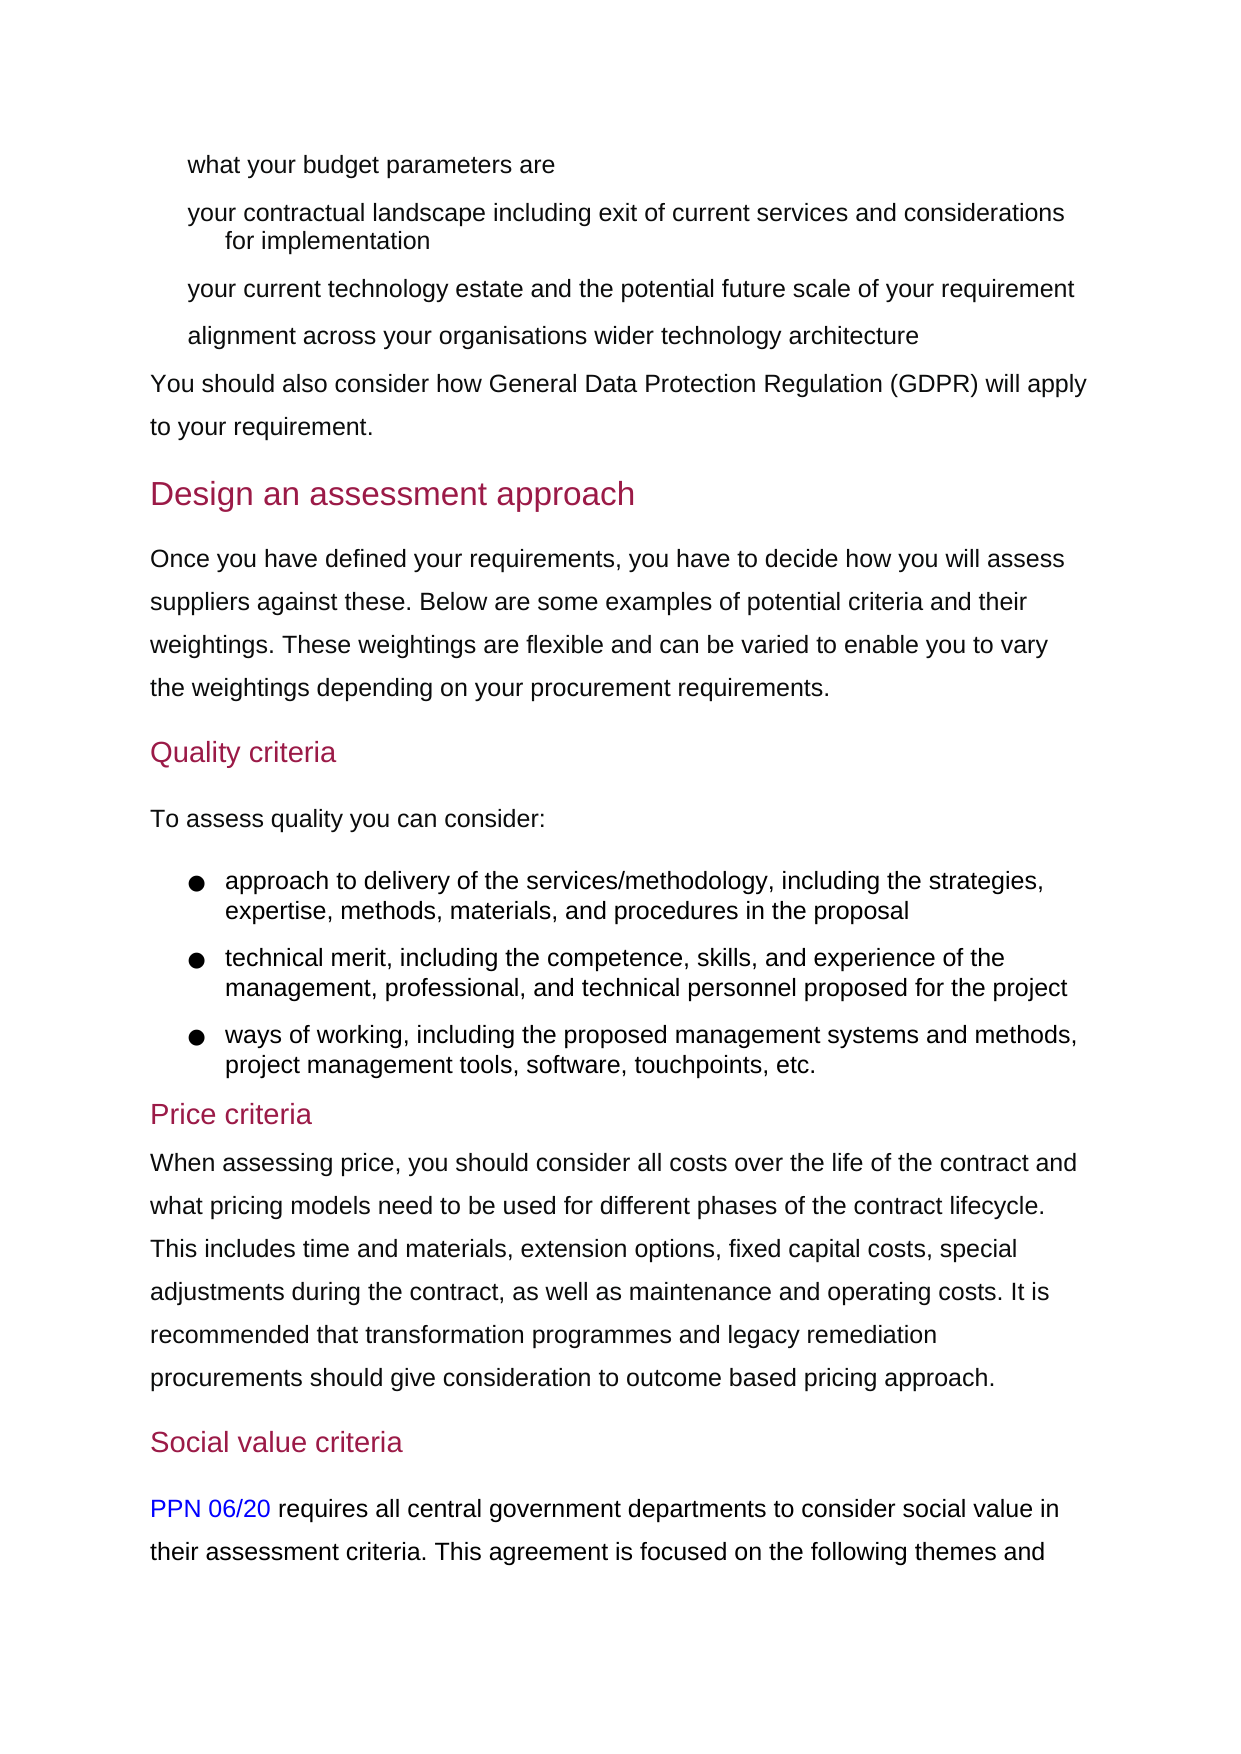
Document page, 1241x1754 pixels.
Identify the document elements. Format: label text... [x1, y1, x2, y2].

text what your budget parameters are [187, 150, 1090, 179]
text When assessing price, you should consider all costs over the life of the contract and what pricing models need to be used for different phases of the contract lifecycle. This includes time and materials, extension options, fixed capital costs, special adjustments during the contract, as well as maintenance and operating costs. It is recommended that transformation programmes and legacy remediation procurements should give consideration to outcome based pricing approach. [150, 1148, 1090, 1392]
text your current technology estate and the potential future scale of your requirement [187, 274, 1090, 302]
text PPN 06/20 requires all central government departments to consider social value in their assessment criteria. This agreement is focused on the following themes and [150, 1494, 1090, 1566]
text You should also consider how General Data Protection Regulation (GDPR) will apply to your requirement. [150, 369, 1090, 441]
subtitle Quality criteria [150, 735, 1090, 769]
subtitle Social value criteria [150, 1425, 1090, 1459]
subtitle Design an assessment approach [150, 474, 1090, 512]
text your contractual landscape including exit of current services and considerations for implementation [187, 197, 1090, 255]
list approach to delivery of the services/methodology, including the strategies, expertise, methods, materials, and procedures in the proposal [187, 866, 1090, 924]
list ways of working, including the proposed management systems and methods, project management tools, software, touchpoints, etc. [187, 1020, 1090, 1078]
text To assess quality you can consider: [150, 804, 1090, 833]
text alignment across your organisations wider technology architecture [187, 321, 1090, 350]
list technical merit, including the competence, skills, and experience of the management, professional, and technical personnel proposed for the project [187, 943, 1090, 1001]
text Once you have defined your requirements, you have to decide how you will assess suppliers against these. Below are some examples of potential criteria and their weightings. These weightings are flexible and can be varied to enable you to vary the weightings depending on your procurement requirements. [150, 544, 1090, 702]
subtitle Price criteria [150, 1097, 1090, 1131]
